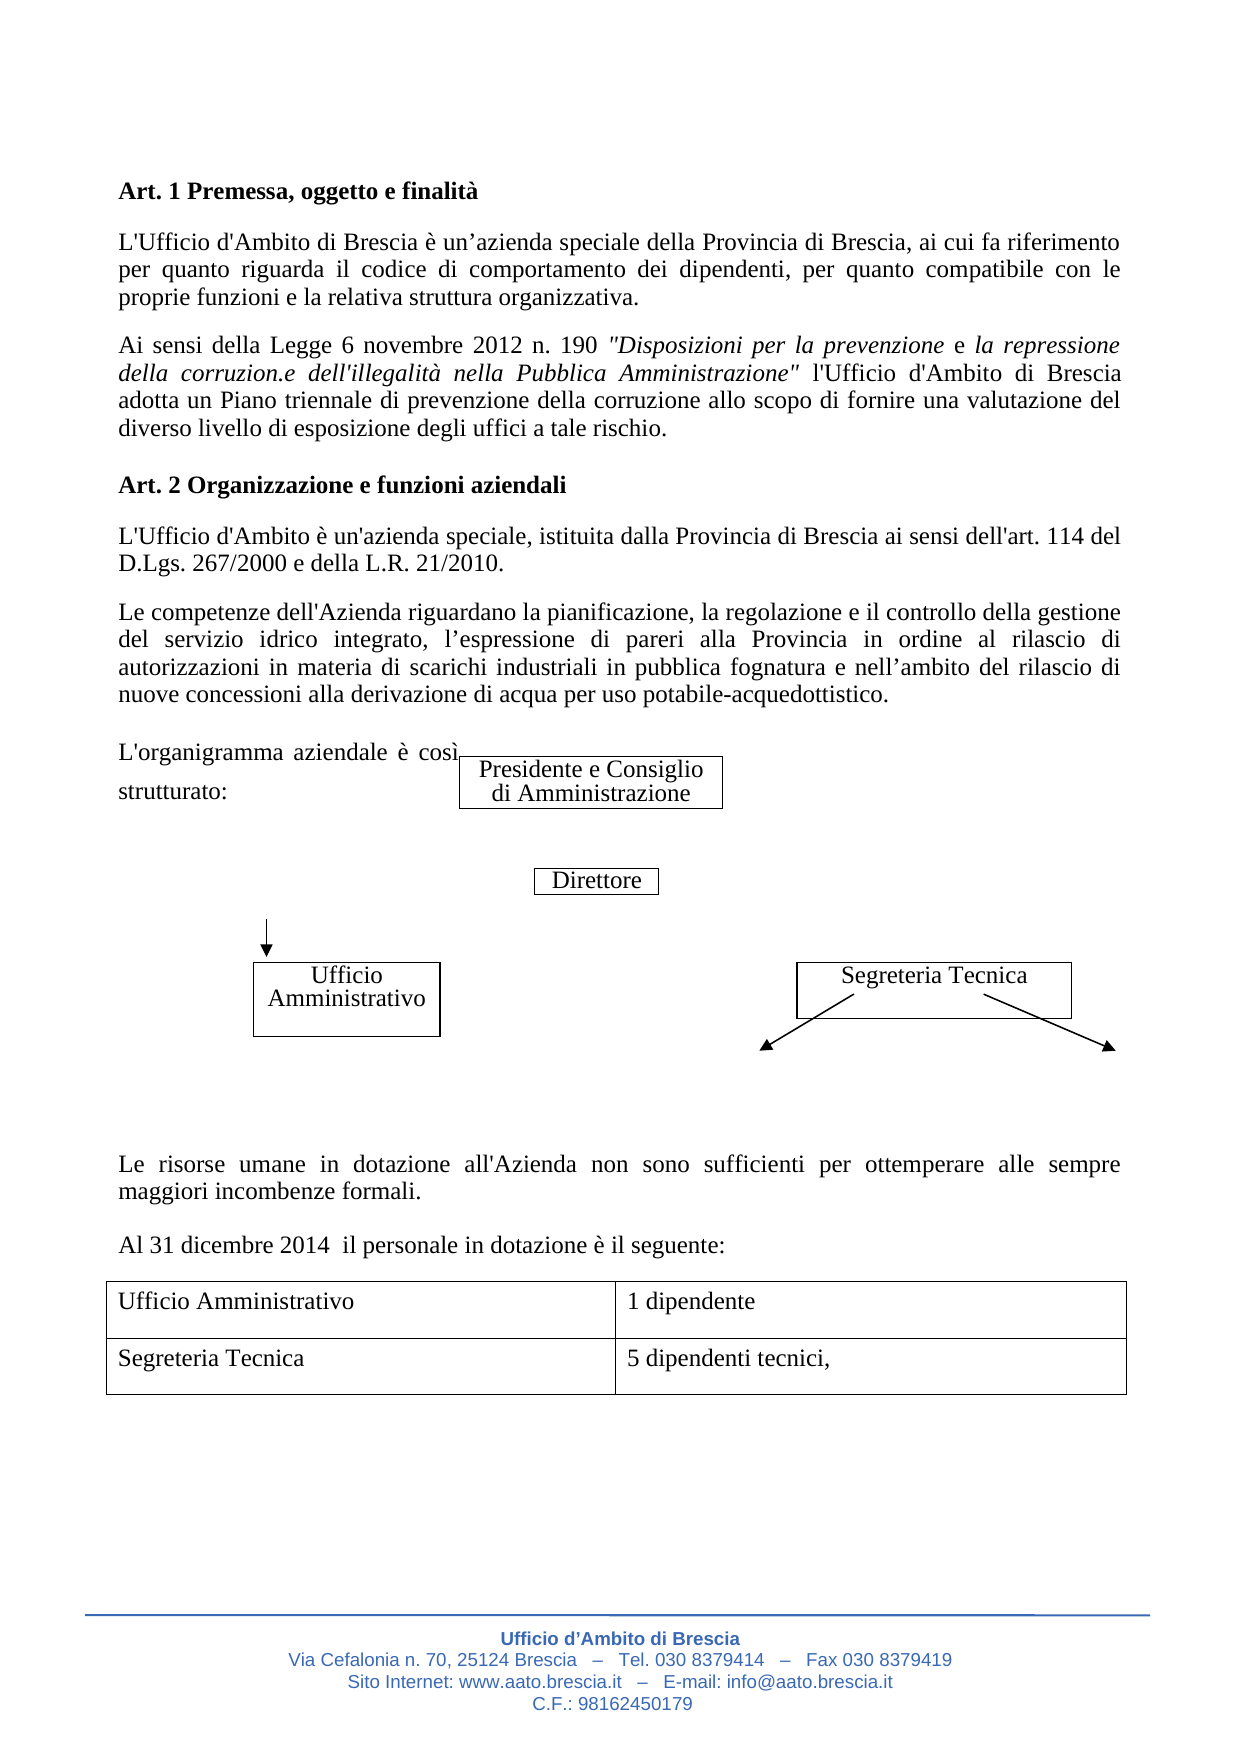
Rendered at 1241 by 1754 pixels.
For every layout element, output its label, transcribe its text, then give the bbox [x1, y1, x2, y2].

table_cell Segreteria Tecnica [107, 1339, 615, 1394]
text Le risorse umane in dotazione all'Azienda non sono sufficienti per ottemperare alle sempre maggiori incombenze formali. [118, 1151, 1122, 1205]
text Le competenze dell'Azienda riguardano la pianificazione, la regolazione e il controllo della gestione del servizio idrico integrato, l’espressione di pareri alla Provincia in ordine al rilascio di autorizzazioni in materia di scarichi industriali in pubblica fognatura e nell’ambito del rilascio di nuove concessioni alla derivazione di acqua per uso potabile-acquedottistico. [118, 598, 1122, 708]
text Segreteria Tecnica [806, 965, 1062, 988]
text Presidente e Consiglio di Amministrazione [468, 759, 714, 806]
table_header 1 dipendente [616, 1282, 1126, 1337]
text Direttore [543, 871, 650, 892]
text Al 31 dicembre 2014 il personale in dotazione è il seguente: [118, 1226, 1122, 1260]
text L'organigramma aziendale è così strutturato: [118, 729, 590, 807]
text L'Ufficio d'Ambito è un'azienda speciale, istituita dalla Provincia di Brescia ai sensi dell'art. 114 del D.Lgs. 267/2000 e della L.R. 21/2010. [118, 522, 1122, 577]
text L'Ufficio d'Ambito di Brescia è un’azienda speciale della Provincia di Brescia, ai cui fa riferimento per quanto riguarda il codice di comportamento dei dipendenti, per quanto compatibile con le proprie funzioni e la relativa struttura organizzativa. [118, 228, 1122, 311]
text Art. 1 Premessa, oggetto e finalità [118, 168, 505, 208]
text Ufficio Amministrativo [262, 965, 431, 1011]
table_header Ufficio Amministrativo [107, 1282, 615, 1337]
text Ai sensi della Legge 6 novembre 2012 n. 190 "Disposizioni per la prevenzione e la repressione della corruzion.e dell'illegalità nella Pubblica Amministrazione" l'Ufficio d'Ambito di Brescia adotta un Piano triennale di prevenzione della corruzione allo scopo di fornire una valutazione del diverso livello di esposizione degli uffici a tale rischio. [118, 332, 1122, 442]
table_cell 5 dipendenti tecnici, [616, 1339, 1126, 1394]
text Art. 2 Organizzazione e funzioni aziendali [118, 463, 591, 502]
